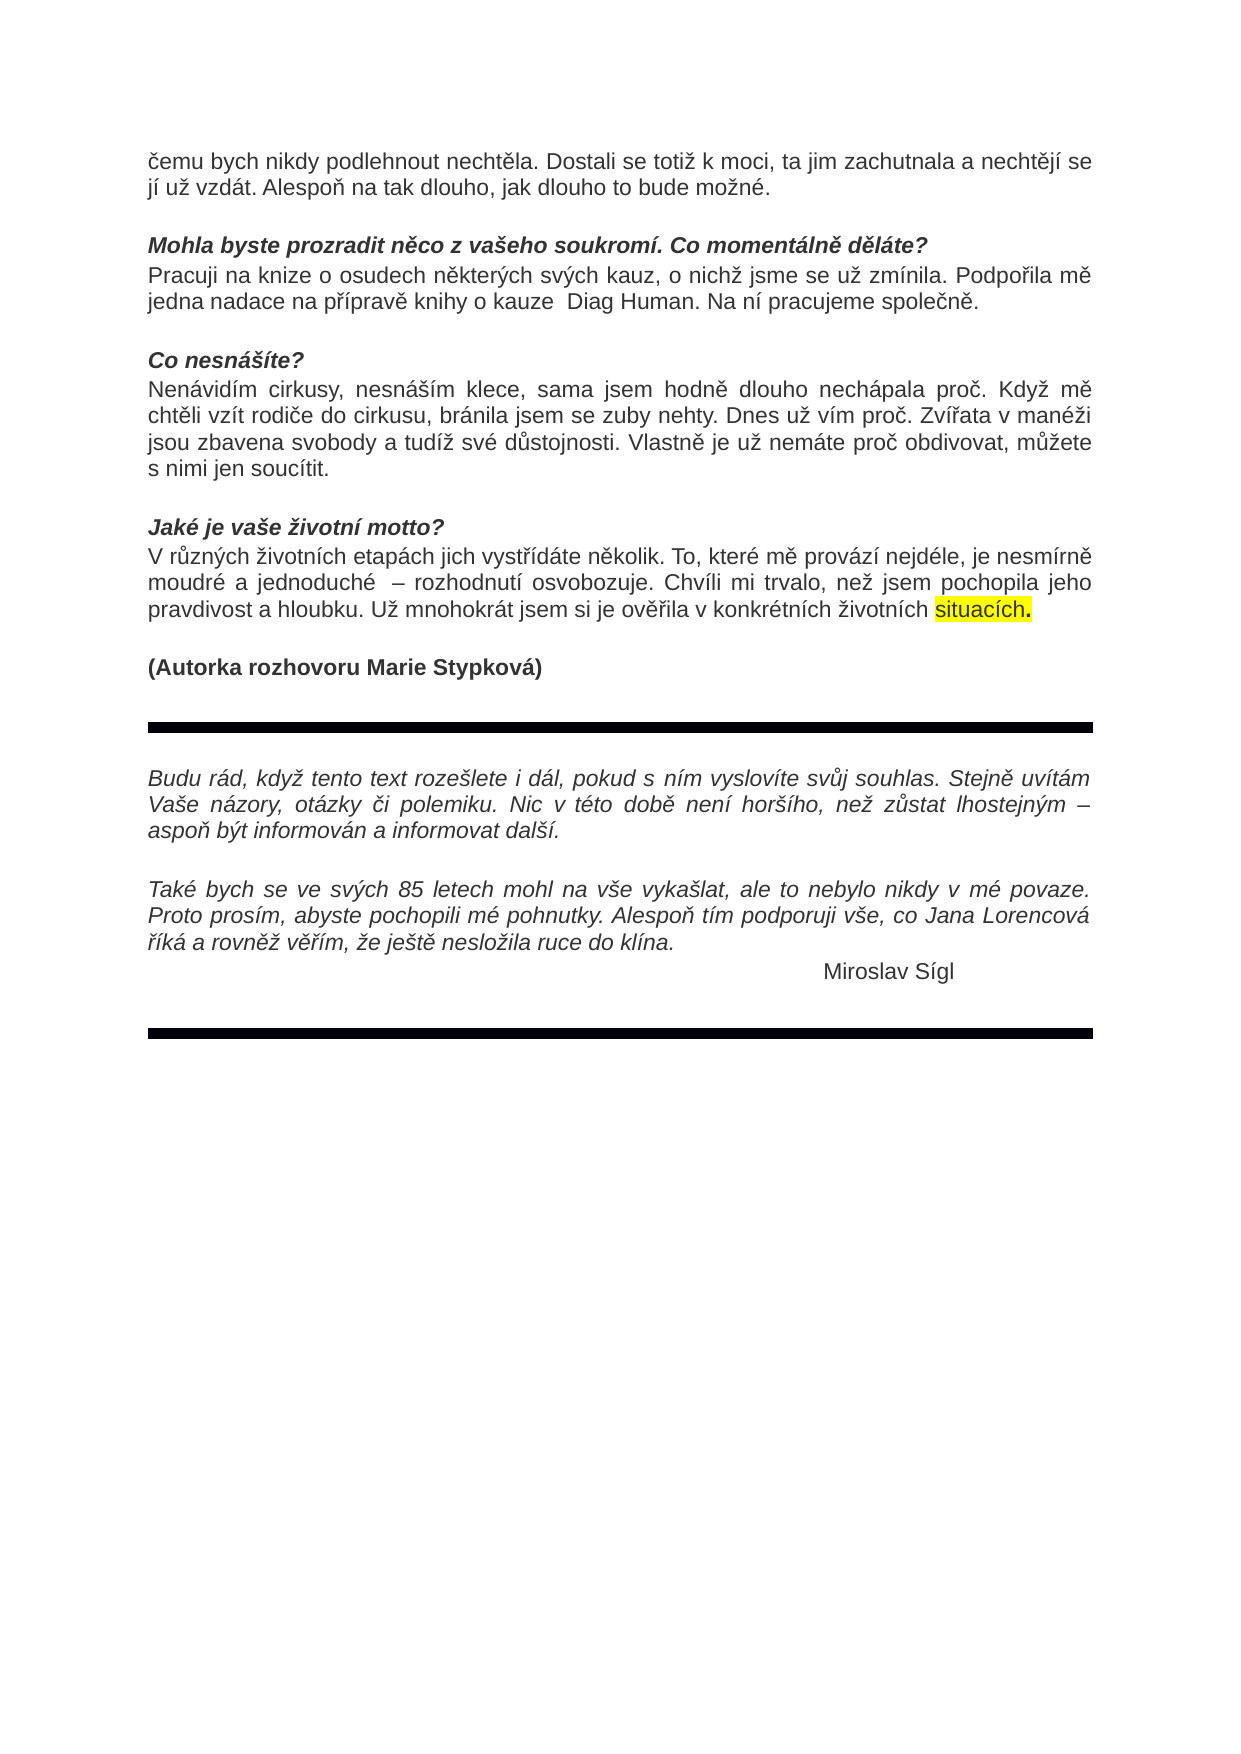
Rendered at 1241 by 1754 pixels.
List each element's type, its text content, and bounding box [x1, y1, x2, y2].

text Také bych se ve svých 85 letech mohl na vše vykašlat, ale to nebylo nikdy v mé povaze. Proto prosím, abyste pochopili mé pohnutky. Alespoň tím podporuji vše, co Jana Lorencová říká a rovněž věřím, že ještě nesložila ruce do klína. [148, 876, 1093, 955]
text Jaké je vaše životní motto? [148, 513, 1093, 540]
text Budu rád, když tento text rozešlete i dál, pokud s ním vyslovíte svůj souhlas. Stejně uvítám Vaše názory, otázky či polemiku. Nic v této době není horšího, než zůstat lhostejným – aspoň být informován a informovat další. [148, 765, 1093, 844]
text čemu bych nikdy podlehnout nechtěla. Dostali se totiž k moci, ta jim zachutnala a nechtějí se jí už vzdát. Alespoň na tak dlouho, jak dlouho to bude možné. [148, 148, 1093, 200]
text Miroslav Sígl [148, 958, 1093, 984]
text V různých životních etapách jich vystřídáte několik. To, které mě provází nejdéle, je nesmírně moudré a jednoduché – rozhodnutí osvobozuje. Chvíli mi trvalo, než jsem pochopila jeho pravdivost a hloubku. Už mnohokrát jsem si je ověřila v konkrétních životních situacích. [148, 543, 1093, 622]
text Mohla byste prozradit něco z vašeho soukromí. Co momentálně děláte? [148, 232, 1093, 259]
text Co nesnášíte? [148, 347, 1093, 373]
text Pracuji na knize o osudech některých svých kauz, o nichž jsme se už zmínila. Podpořila mě jedna nadace na přípravě knihy o kauze Diag Human. Na ní pracujeme společně. [148, 262, 1093, 314]
text (Autorka rozhovoru Marie Stypková) [148, 654, 1093, 680]
text Nenávidím cirkusy, nesnáším klece, sama jsem hodně dlouho nechápala proč. Když mě chtěli vzít rodiče do cirkusu, bránila jsem se zuby nehty. Dnes už vím proč. Zvířata v manéži jsou zbavena svobody a tudíž své důstojnosti. Vlastně je už nemáte proč obdivovat, můžete s nimi jen soucítit. [148, 376, 1093, 481]
